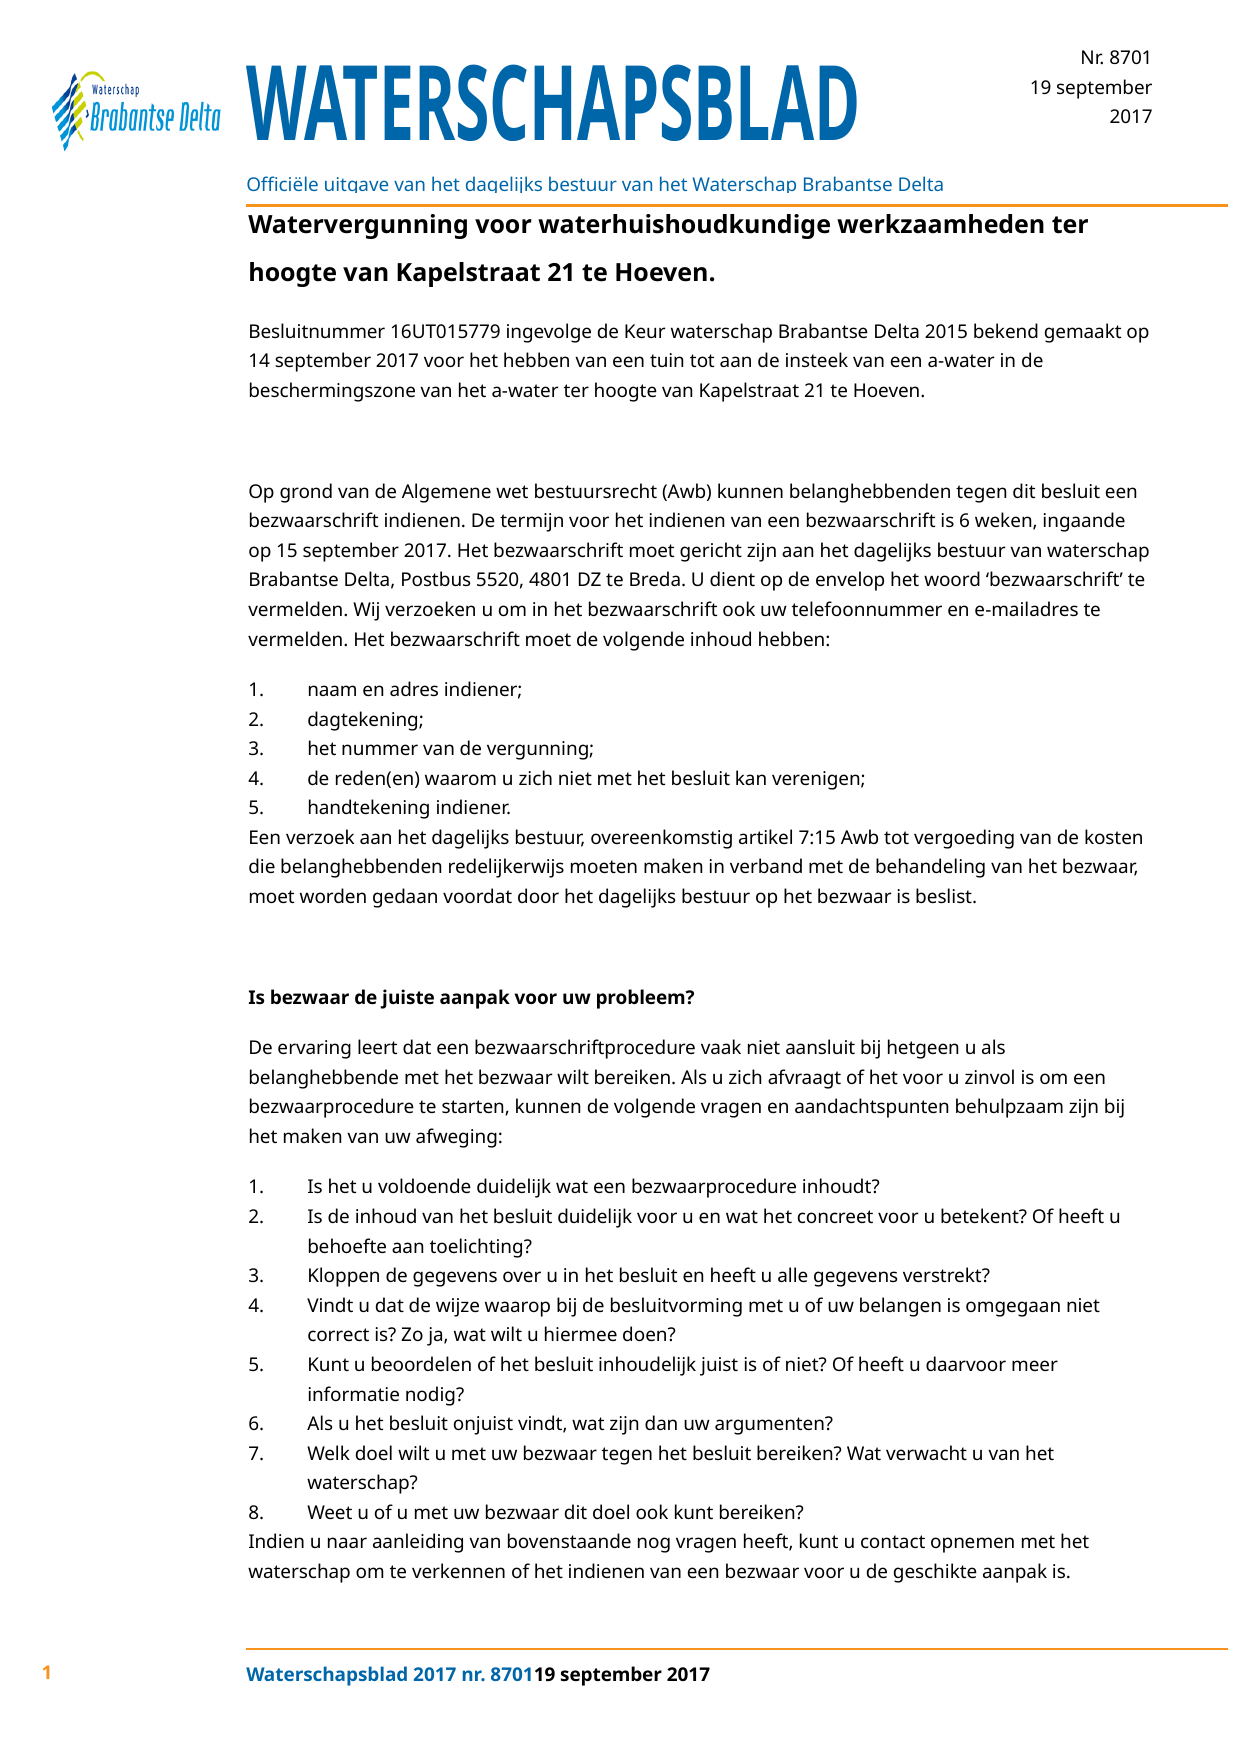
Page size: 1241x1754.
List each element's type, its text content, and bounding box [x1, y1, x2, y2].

list Is het u voldoende duidelijk wat een bezwaarprocedure inhoudt? [248, 1174, 1152, 1199]
list Weet u of u met uw bezwaar dit doel ook kunt bereiken? [248, 1499, 1152, 1525]
text Indien u naar aanleiding van bovenstaande nog vragen heeft, kunt u contact opnemen met het waterschap om te verkennen of het indienen van een bezwaar voor u de geschikte aanpak is. [248, 1529, 1152, 1584]
text Watervergunning voor waterhuishoudkundige werkzaamheden ter hoogte van Kapelstraat 21 te Hoeven. [248, 207, 1152, 288]
list het nummer van de vergunning; [248, 735, 1152, 761]
text De ervaring leert dat een bezwaarschriftprocedure vaak niet aansluit bij hetgeen u als belanghebbende met het bezwaar wilt bereiken. Als u zich afvraagt of het voor u zinvol is om een bezwaarprocedure te starten, kunnen de volgende vragen en aandachtspunten behulpzaam zijn bij het maken van uw afweging: [248, 1034, 1152, 1149]
list naam en adres indiener; [248, 676, 1152, 702]
text Op grond van de Algemene wet bestuursrecht (Awb) kunnen belanghebbenden tegen dit besluit een bezwaarschrift indienen. De termijn voor het indienen van een bezwaarschrift is 6 weken, ingaande op 15 september 2017. Het bezwaarschrift moet gericht zijn aan het dagelijks bestuur van waterschap Brabantse Delta, Postbus 5520, 4801 DZ te Breda. U dient op de envelop het woord ‘bezwaarschrift’ te vermelden. Wij verzoeken u om in het bezwaarschrift ook uw telefoonnummer en e‑mailadres te vermelden. Het bezwaarschrift moet de volgende inhoud hebben: [248, 478, 1152, 652]
list Welk doel wilt u met uw bezwaar tegen het besluit bereiken? Wat verwacht u van het waterschap? [248, 1440, 1152, 1495]
list Vindt u dat de wijze waarop bij de besluitvorming met u of uw belangen is omgegaan niet correct is? Zo ja, wat wilt u hiermee doen? [248, 1292, 1152, 1347]
text Is bezwaar de juiste aanpak voor uw probleem? [248, 984, 1152, 1010]
text Een verzoek aan het dagelijks bestuur, overeenkomstig artikel 7:15 Awb tot vergoeding van de kosten die belanghebbenden redelijkerwijs moeten maken in verband met de behandeling van het bezwaar, moet worden gedaan voordat door het dagelijks bestuur op het bezwaar is beslist. [248, 824, 1152, 909]
list Kloppen de gegevens over u in het besluit en heeft u alle gegevens verstrekt? [248, 1262, 1152, 1288]
list de reden(en) waarom u zich niet met het besluit kan verenigen; [248, 765, 1152, 791]
list dagtekening; [248, 706, 1152, 732]
list Kunt u beoordelen of het besluit inhoudelijk juist is of niet? Of heeft u daarvoor meer informatie nodig? [248, 1351, 1152, 1407]
list Is de inhoud van het besluit duidelijk voor u en wat het concreet voor u betekent? Of heeft u behoefte aan toelichting? [248, 1203, 1152, 1259]
picture [41, 47, 231, 172]
text Besluitnummer 16UT015779 ingevolge de Keur waterschap Brabantse Delta 2015 bekend gemaakt op 14 september 2017 voor het hebben van een tuin tot aan de insteek van een a-water in de beschermingszone van het a-water ter hoogte van Kapelstraat 21 te Hoeven. [248, 318, 1152, 403]
list handtekening indiener. [248, 794, 1152, 820]
list Als u het besluit onjuist vindt, wat zijn dan uw argumenten? [248, 1410, 1152, 1436]
